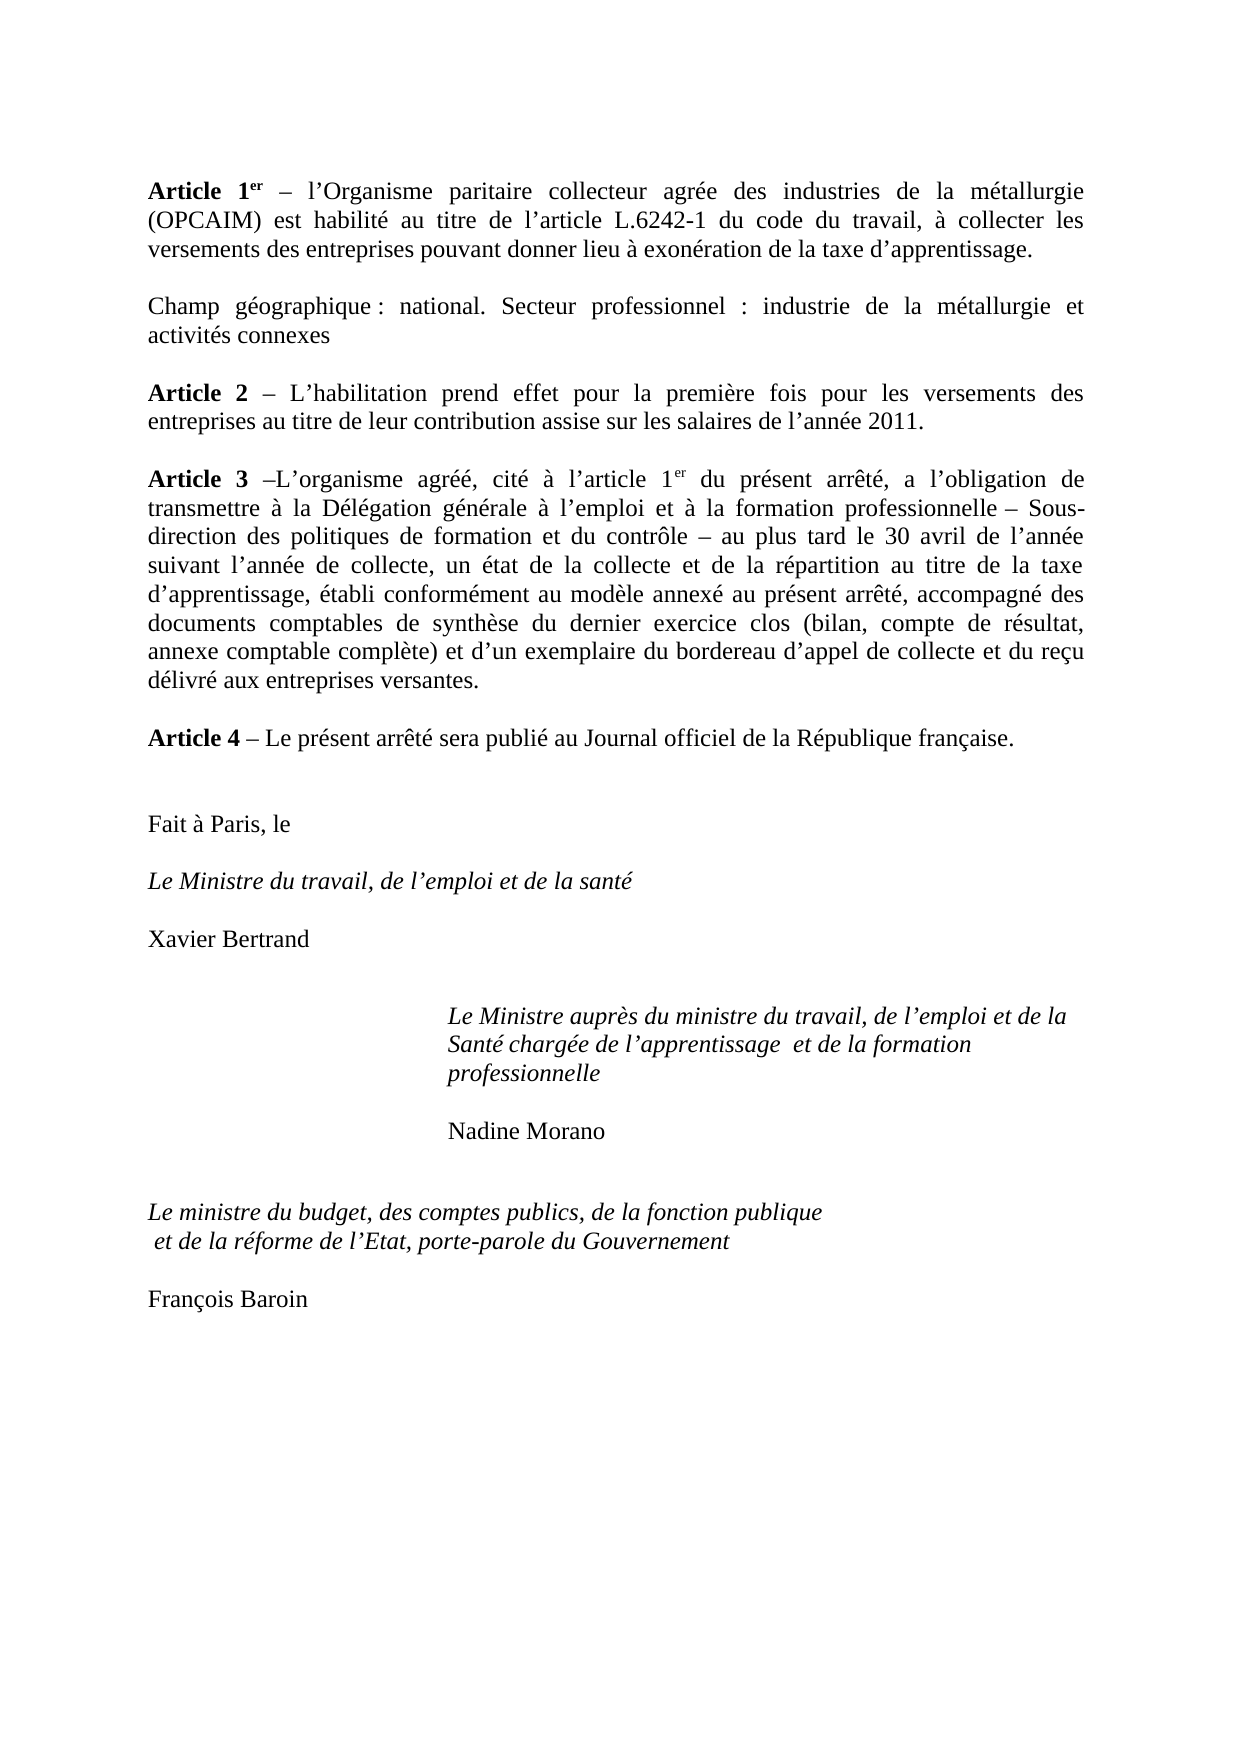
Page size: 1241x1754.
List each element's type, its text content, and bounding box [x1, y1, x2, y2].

text Fait à Paris, le [148, 809, 1085, 838]
text Article 1er – l’Organisme paritaire collecteur agrée des industries de la métallurgie (OPCAIM) est habilité au titre de l’article L.6242-1 du code du travail, à collecter les versements des entreprises pouvant donner lieu à exonération de la taxe d’apprentissage. [148, 176, 1085, 263]
text Xavier Bertrand [148, 924, 1085, 953]
text Article 4 – Le présent arrêté sera publié au Journal officiel de la République française. [148, 723, 1085, 751]
text Le Ministre auprès du ministre du travail, de l’emploi et de la Santé chargée de l’apprentissage et de la formation professionnelle [448, 1001, 1085, 1087]
text Le Ministre du travail, de l’emploi et de la santé [148, 866, 1085, 895]
text Le ministre du budget, des comptes publics, de la fonction publique [148, 1197, 1085, 1226]
text Champ géographique : national. Secteur professionnel : industrie de la métallurgie et activités connexes [148, 291, 1085, 349]
text Article 3 –L’organisme agréé, cité à l’article 1er du présent arrêté, a l’obligation de transmettre à la Délégation générale à l’emploi et à la formation professionnelle – Sous-direction des politiques de formation et du contrôle – au plus tard le 30 avril de l’année suivant l’année de collecte, un état de la collecte et de la répartition au titre de la taxe d’apprentissage, établi conformément au modèle annexé au présent arrêté, accompagné des documents comptables de synthèse du dernier exercice clos (bilan, compte de résultat, annexe comptable complète) et d’un exemplaire du bordereau d’appel de collecte et du reçu délivré aux entreprises versantes. [148, 464, 1085, 694]
text et de la réforme de l’Etat, porte-parole du Gouvernement [148, 1226, 1085, 1255]
text Article 2 – L’habilitation prend effet pour la première fois pour les versements des entreprises au titre de leur contribution assise sur les salaires de l’année 2011. [148, 378, 1085, 435]
text Nadine Morano [448, 1116, 1085, 1144]
text François Baroin [148, 1284, 1085, 1312]
